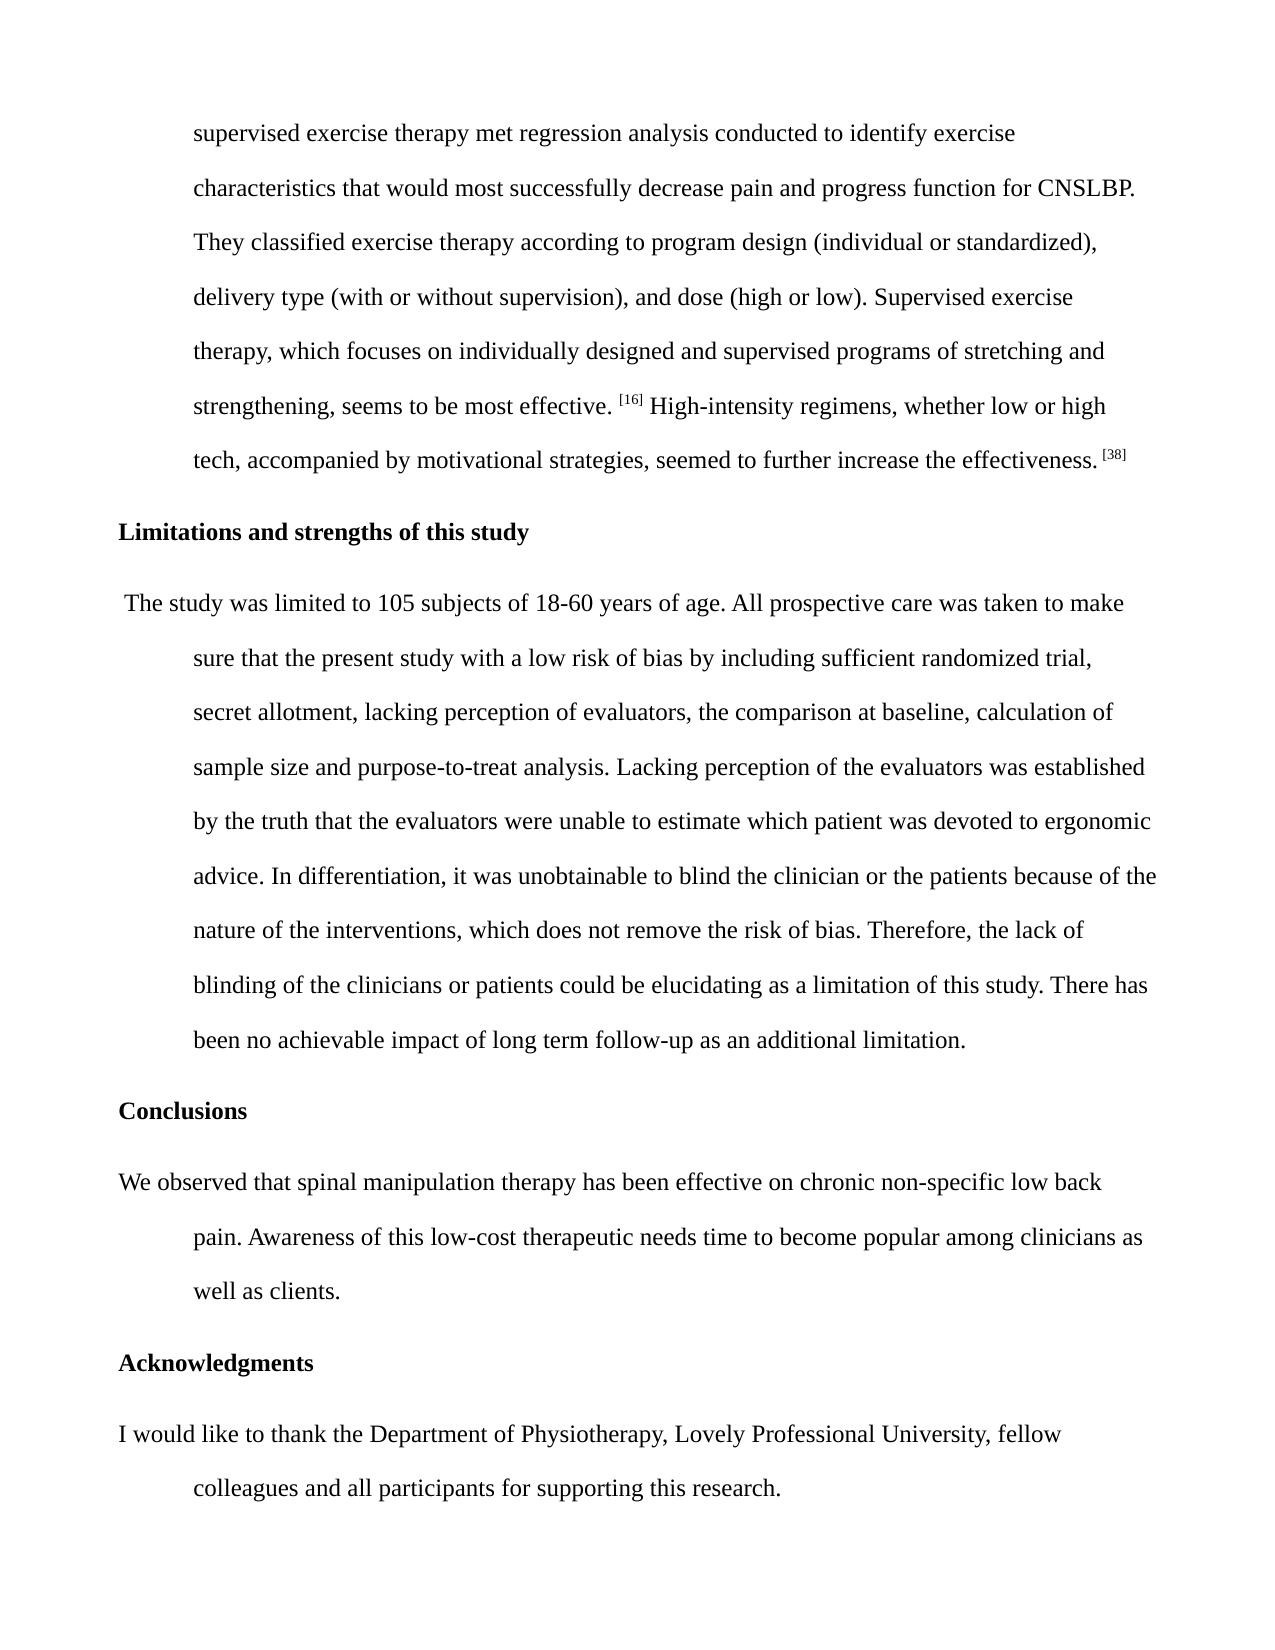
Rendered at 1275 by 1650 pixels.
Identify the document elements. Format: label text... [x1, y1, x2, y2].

text The study was limited to 105 subjects of 18-60 years of age. All prospective care was taken to make sure that the present study with a low risk of bias by including sufficient randomized trial, secret allotment, lacking perception of evaluators, the comparison at baseline, calculation of sample size and purpose-to-treat analysis. Lacking perception of the evaluators was established by the truth that the evaluators were unable to estimate which patient was devoted to ergonomic advice. In differentiation, it was unobtainable to blind the clinician or the patients because of the nature of the interventions, which does not remove the risk of bias. Therefore, the lack of blinding of the clinicians or patients could be elucidating as a limitation of this study. There has been no achievable impact of long term follow-up as an additional limitation. [118, 588, 1157, 1053]
text supervised exercise therapy met regression analysis conducted to identify exercise characteristics that would most successfully decrease pain and progress function for CNSLBP. They classified exercise therapy according to program design (individual or standardized), delivery type (with or without supervision), and dose (high or low). Supervised exercise therapy, which focuses on individually designed and supervised programs of stretching and strengthening, seems to be most effective. [16] High-intensity regimens, whether low or high tech, accompanied by motivational strategies, seemed to further increase the effectiveness. [38] [118, 118, 1157, 474]
text We observed that spinal manipulation therapy has been effective on chronic non-specific low back pain. Awareness of this low-cost therapeutic needs time to become popular among clinicians as well as clients. [118, 1167, 1157, 1305]
text Conclusions [118, 1096, 1157, 1125]
text Limitations and strengths of this study [118, 517, 1157, 546]
text Acknowledgments [118, 1348, 1157, 1376]
text I would like to thank the Department of Physiotherapy, Lovely Professional University, fellow colleagues and all participants for supporting this research. [118, 1419, 1157, 1502]
